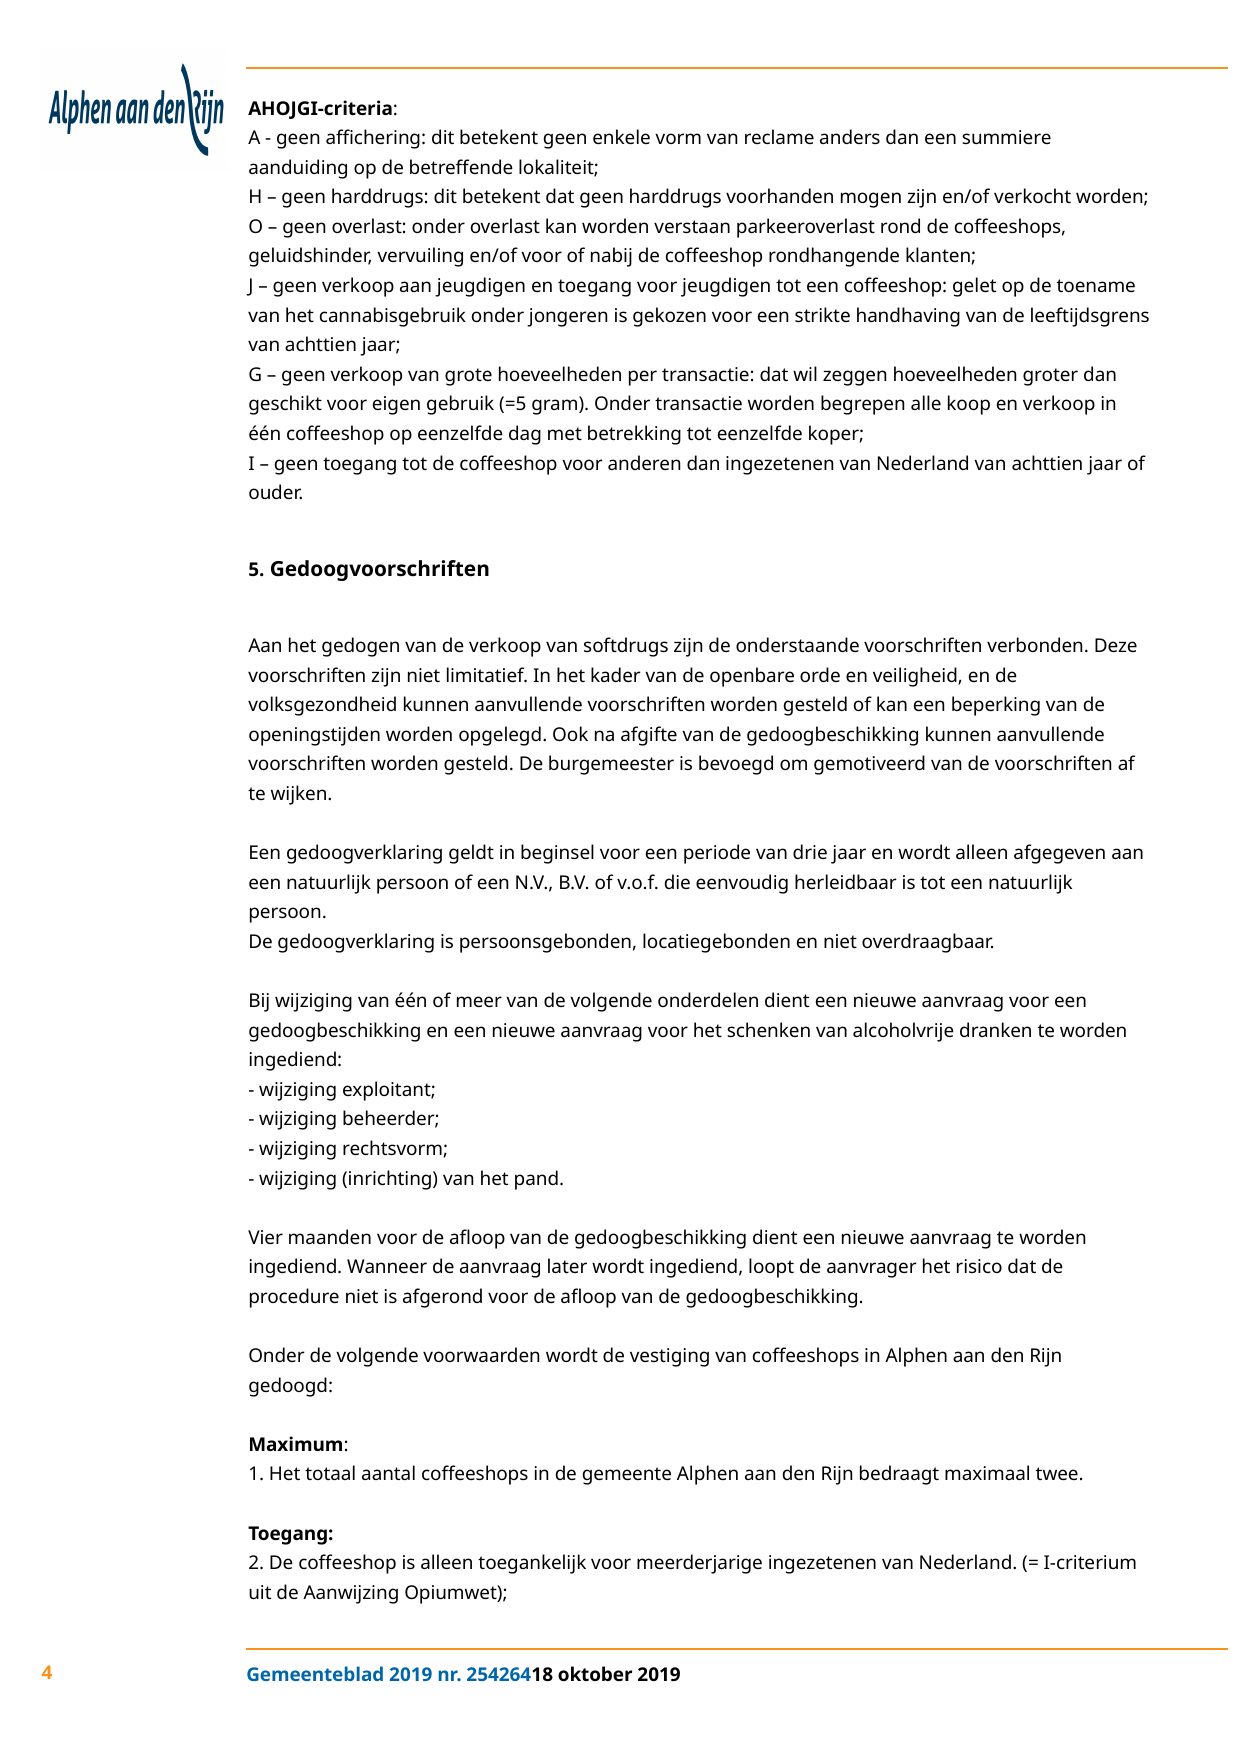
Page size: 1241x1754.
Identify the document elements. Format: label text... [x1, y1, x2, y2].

text G – geen verkoop van grote hoeveelheden per transactie: dat wil zeggen hoeveelheden groter dan geschikt voor eigen gebruik (=5 gram). Onder transactie worden begrepen alle koop en verkoop in één coffeeshop op eenzelfde dag met betrekking tot eenzelfde koper; [248, 361, 1152, 446]
text 1. Het totaal aantal coffeeshops in de gemeente Alphen aan den Rijn bedraagt maximaal twee. [248, 1461, 1152, 1486]
text A - geen affichering: dit betekent geen enkele vorm van reclame anders dan een summiere aanduiding op de betreffende lokaliteit; [248, 124, 1152, 180]
text Aan het gedogen van de verkoop van softdrugs zijn de onderstaande voorschriften verbonden. Deze voorschriften zijn niet limitatief. In het kader van de openbare orde en veiligheid, en de volksgezondheid kunnen aanvullende voorschriften worden gesteld of kan een beperking van de openingstijden worden opgelegd. Ook na afgifte van de gedoogbeschikking kunnen aanvullende voorschriften worden gesteld. De burgemeester is bevoegd om gemotiveerd van de voorschriften af te wijken. [248, 632, 1152, 806]
text - wijziging beheerder; [248, 1106, 1152, 1131]
text Onder de volgende voorwaarden wordt de vestiging van coffeeshops in Alphen aan den Rijn gedoogd: [248, 1342, 1152, 1398]
text - wijziging (inrichting) van het pand. [248, 1165, 1152, 1191]
text Vier maanden voor de afloop van de gedoogbeschikking dient een nieuwe aanvraag te worden ingediend. Wanneer de aanvraag later wordt ingediend, loopt de aanvrager het risico dat de procedure niet is afgerond voor de afloop van de gedoogbeschikking. [248, 1224, 1152, 1309]
text De gedoogverklaring is persoonsgebonden, locatiegebonden en niet overdraagbaar. [248, 928, 1152, 954]
text I – geen toegang tot de coffeeshop voor anderen dan ingezetenen van Nederland van achttien jaar of ouder. [248, 450, 1152, 505]
text O – geen overlast: onder overlast kan worden verstaan parkeeroverlast rond de coffeeshops, geluidshinder, vervuiling en/of voor of nabij de coffeeshop rondhangende klanten; [248, 213, 1152, 268]
text H – geen harddrugs: dit betekent dat geen harddrugs voorhanden mogen zijn en/of verkocht worden; [248, 183, 1152, 209]
text - wijziging exploitant; [248, 1076, 1152, 1102]
text Een gedoogverklaring geldt in beginsel voor een periode van drie jaar en wordt alleen afgegeven aan een natuurlijk persoon of een N.V., B.V. of v.o.f. die eenvoudig herleidbaar is tot een natuurlijk persoon. [248, 839, 1152, 924]
text 2. De coffeeshop is alleen toegankelijk voor meerderjarige ingezetenen van Nederland. (= I-criterium uit de Aanwijzing Opiumwet); [248, 1549, 1152, 1605]
text Maximum: [248, 1431, 1152, 1457]
text Toegang: [248, 1520, 1152, 1546]
text J – geen verkoop aan jeugdigen en toegang voor jeugdigen tot een coffeeshop: gelet op de toename van het cannabisgebruik onder jongeren is gekozen voor een strikte handhaving van de leeftijdsgrens van achttien jaar; [248, 272, 1152, 357]
picture [41, 47, 231, 172]
text AHOJGI-criteria: [248, 95, 1152, 121]
text 5. Gedoogvoorschriften [248, 554, 1152, 583]
text Bij wijziging van één of meer van de volgende onderdelen dient een nieuwe aanvraag voor een gedoogbeschikking en een nieuwe aanvraag voor het schenken van alcoholvrije dranken te worden ingediend: [248, 987, 1152, 1072]
text - wijziging rechtsvorm; [248, 1135, 1152, 1161]
